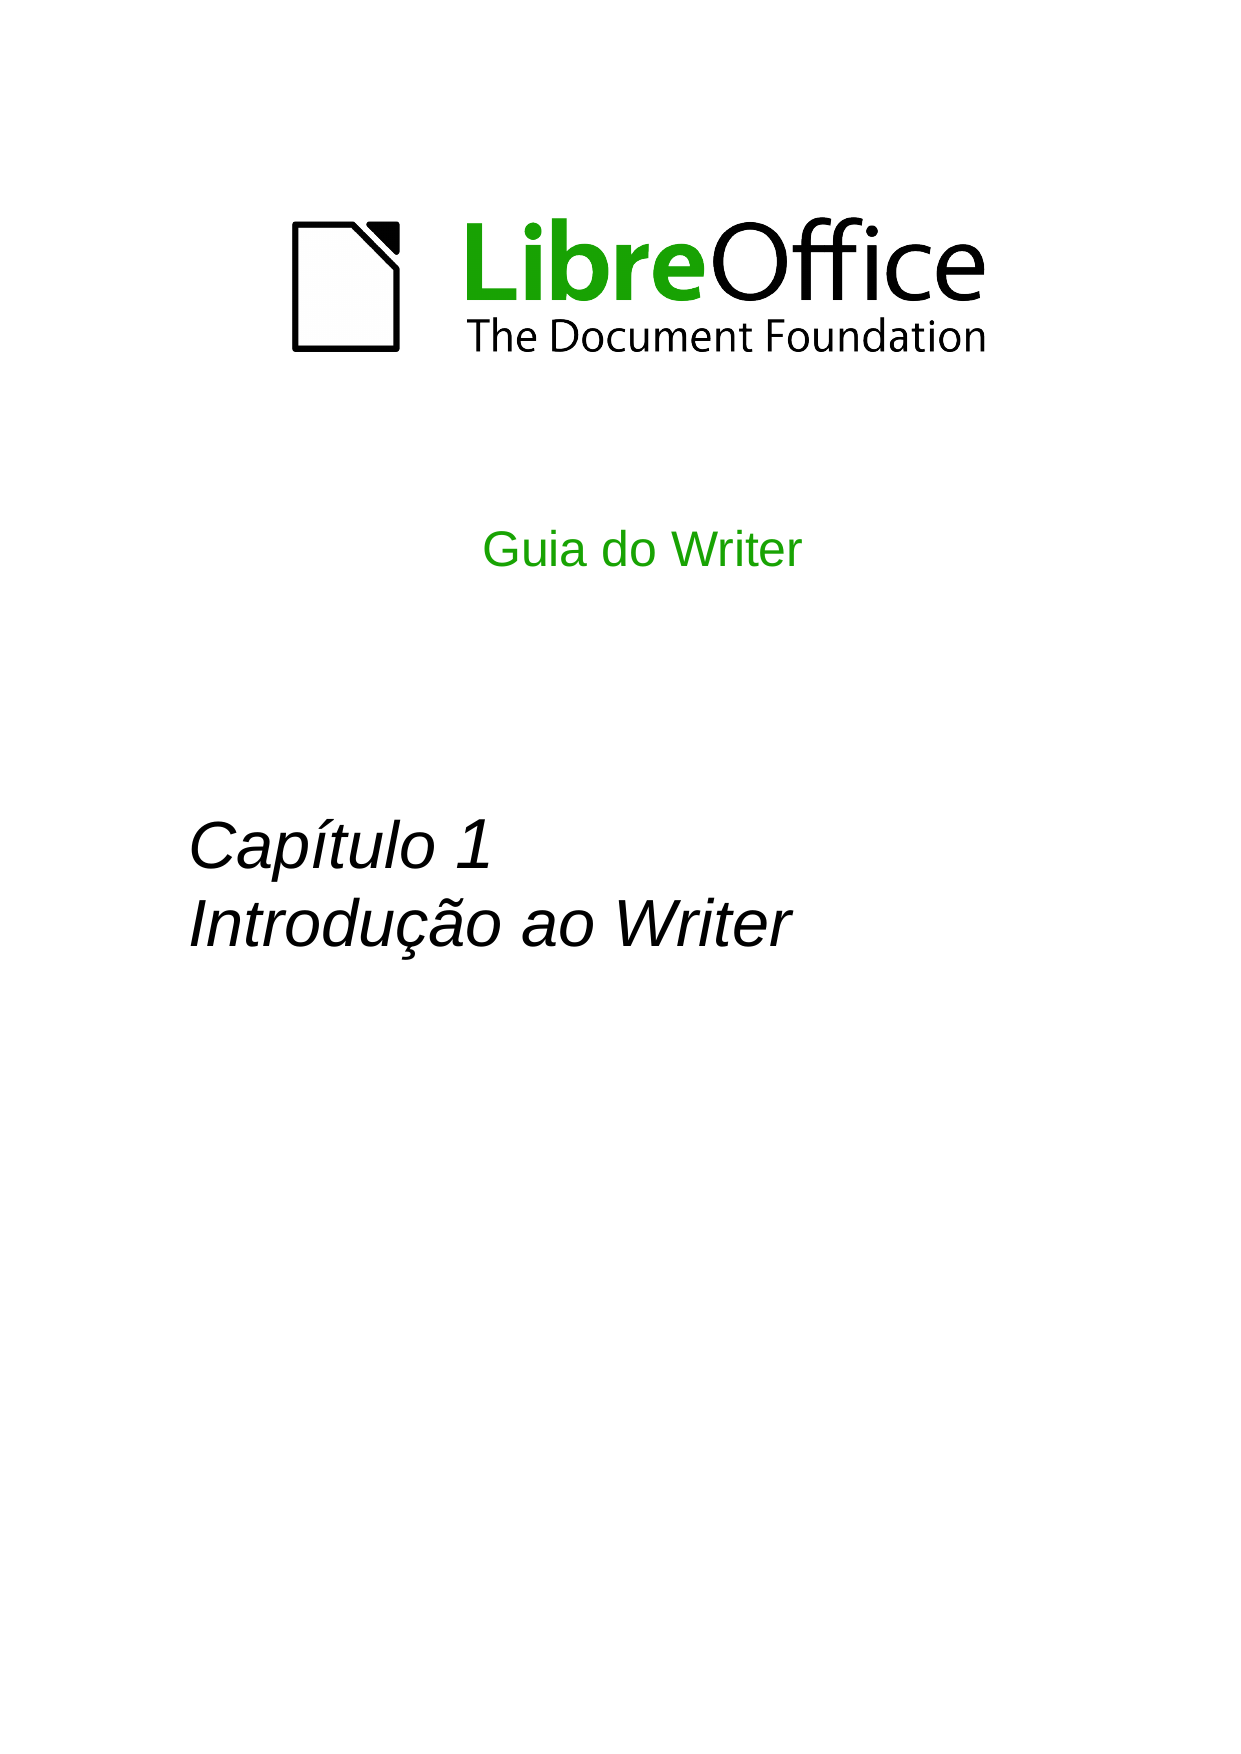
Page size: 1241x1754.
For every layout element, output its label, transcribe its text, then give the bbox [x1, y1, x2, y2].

picture [250, 186, 1035, 387]
subtitle Capítulo 1 Introdução ao Writer [188, 802, 1098, 960]
text Guia do Writer [188, 519, 1098, 577]
